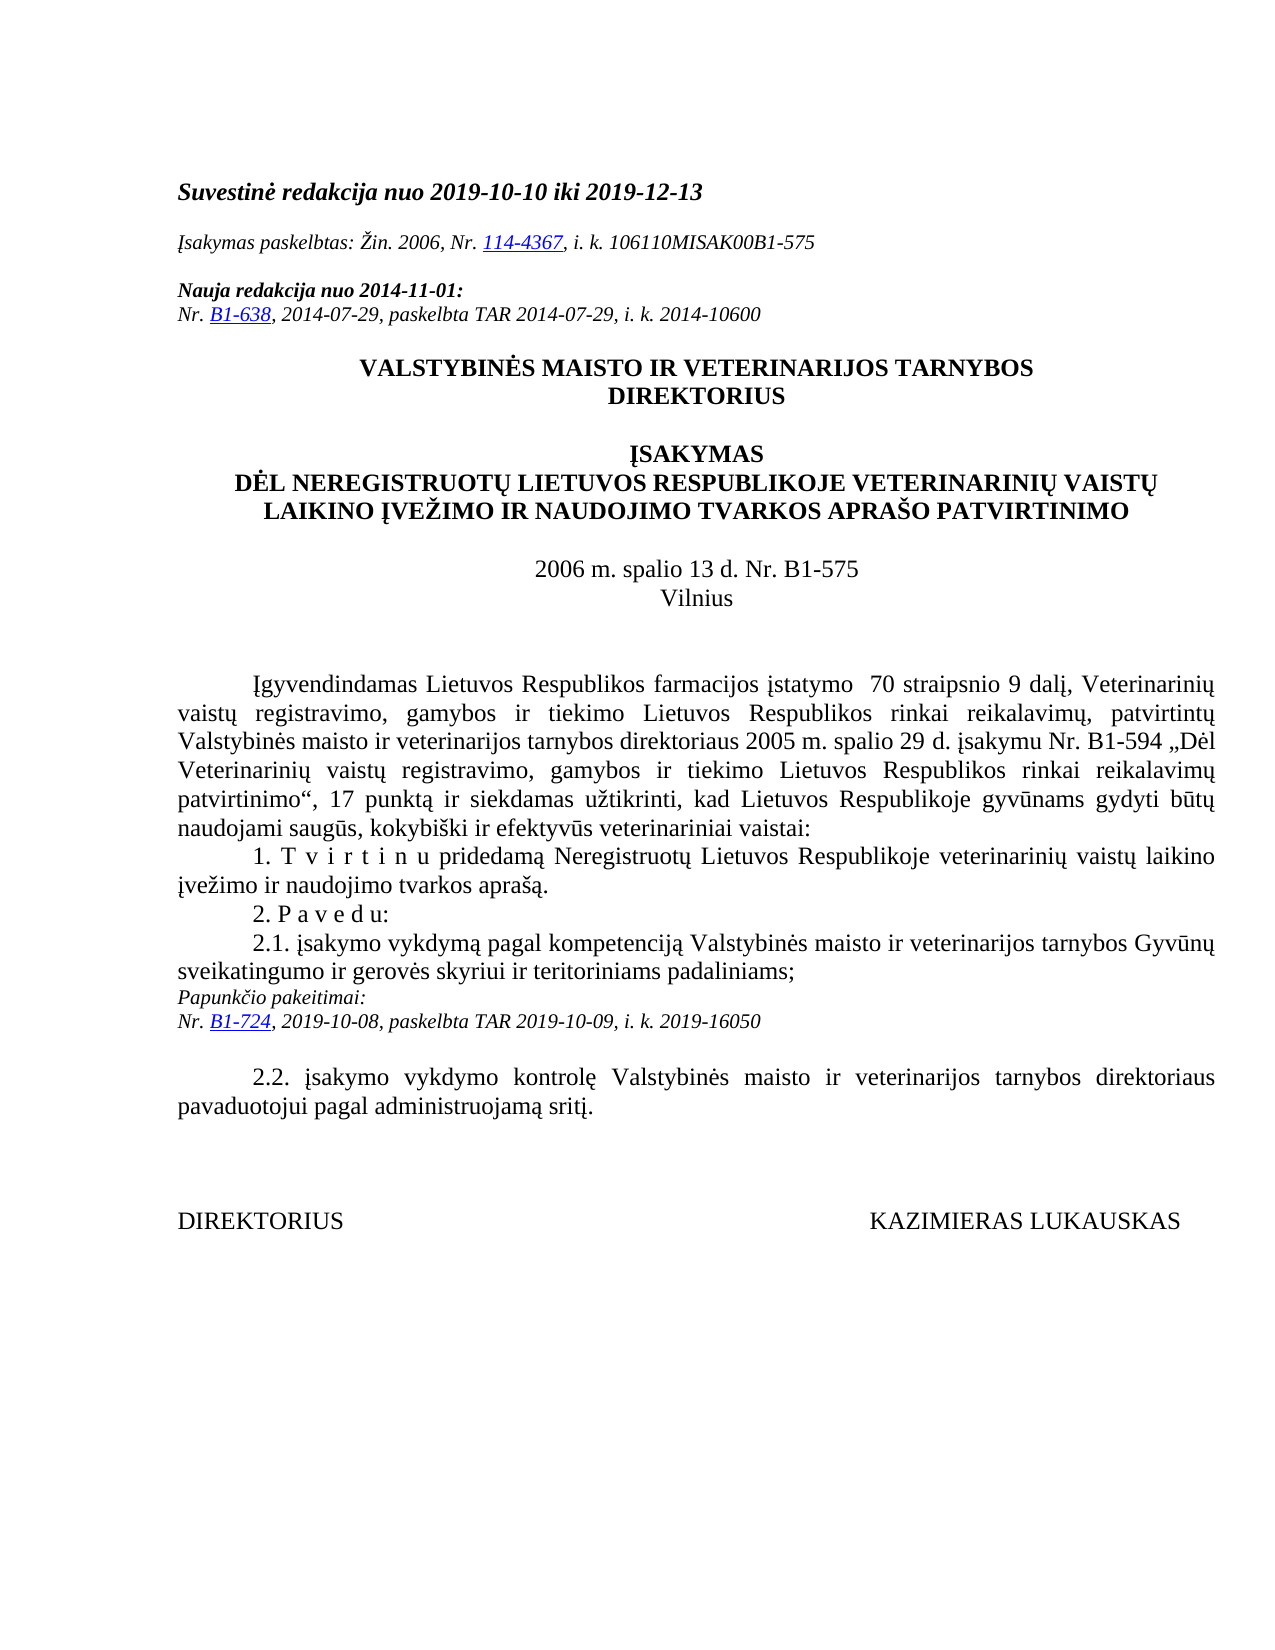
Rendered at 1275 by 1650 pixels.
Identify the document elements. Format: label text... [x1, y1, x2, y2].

text ĮSAKYMAS [177, 439, 1216, 468]
text Vilnius [177, 583, 1216, 611]
text 2006 m. spalio 13 d. Nr. B1-575 [177, 554, 1216, 583]
text 2.2. įsakymo vykdymo kontrolę Valstybinės maisto ir veterinarijos tarnybos direktoriaus pavaduotojui pagal administruojamą sritį. [177, 1062, 1216, 1119]
text Papunkčio pakeitimai: [177, 985, 1216, 1009]
text DIREKTORIUS KAZIMIERAS LUKAUSKAS [177, 1206, 1216, 1234]
text Įgyvendindamas Lietuvos Respublikos farmacijos įstatymo 70 straipsnio 9 dalį, Veterinarinių vaistų registravimo, gamybos ir tiekimo Lietuvos Respublikos rinkai reikalavimų, patvirtintų Valstybinės maisto ir veterinarijos tarnybos direktoriaus 2005 m. spalio 29 d. įsakymu Nr. B1-594 „Dėl Veterinarinių vaistų registravimo, gamybos ir tiekimo Lietuvos Respublikos rinkai reikalavimų patvirtinimo“, 17 punktą ir siekdamas užtikrinti, kad Lietuvos Respublikoje gyvūnams gydyti būtų naudojami saugūs, kokybiški ir efektyvūs veterinariniai vaistai: [177, 669, 1216, 841]
text Nr. B1-638, 2014-07-29, paskelbta TAR 2014-07-29, i. k. 2014-10600 [177, 302, 1216, 326]
text 2. P a v e d u: [177, 899, 1216, 928]
text 1. T v i r t i n u pridedamą Neregistruotų Lietuvos Respublikoje veterinarinių vaistų laikino įvežimo ir naudojimo tvarkos aprašą. [177, 841, 1216, 899]
text DIREKTORIUS [177, 381, 1216, 410]
text Nr. B1-724, 2019-10-08, paskelbta TAR 2019-10-09, i. k. 2019-16050 [177, 1009, 1216, 1033]
text Dėl NEREGISTRUOTŲ Lietuvos Respublikoje VETERINARINIŲ VAISTŲ laikino įvežimo ir naudojimo tvarkos aprašo patvirtinimo [177, 468, 1216, 525]
text VALSTYBINĖS MAISTO IR VETERINARIJOS TARNYBOS [177, 353, 1216, 381]
text 2.1. įsakymo vykdymą pagal kompetenciją Valstybinės maisto ir veterinarijos tarnybos Gyvūnų sveikatingumo ir gerovės skyriui ir teritoriniams padaliniams; [177, 928, 1216, 985]
text Nauja redakcija nuo 2014-11-01: [177, 278, 1216, 302]
text Suvestinė redakcija nuo 2019-10-10 iki 2019-12-13 [177, 177, 1216, 206]
text Įsakymas paskelbtas: Žin. 2006, Nr. 114-4367, i. k. 106110MISAK00B1-575 [177, 230, 1216, 254]
